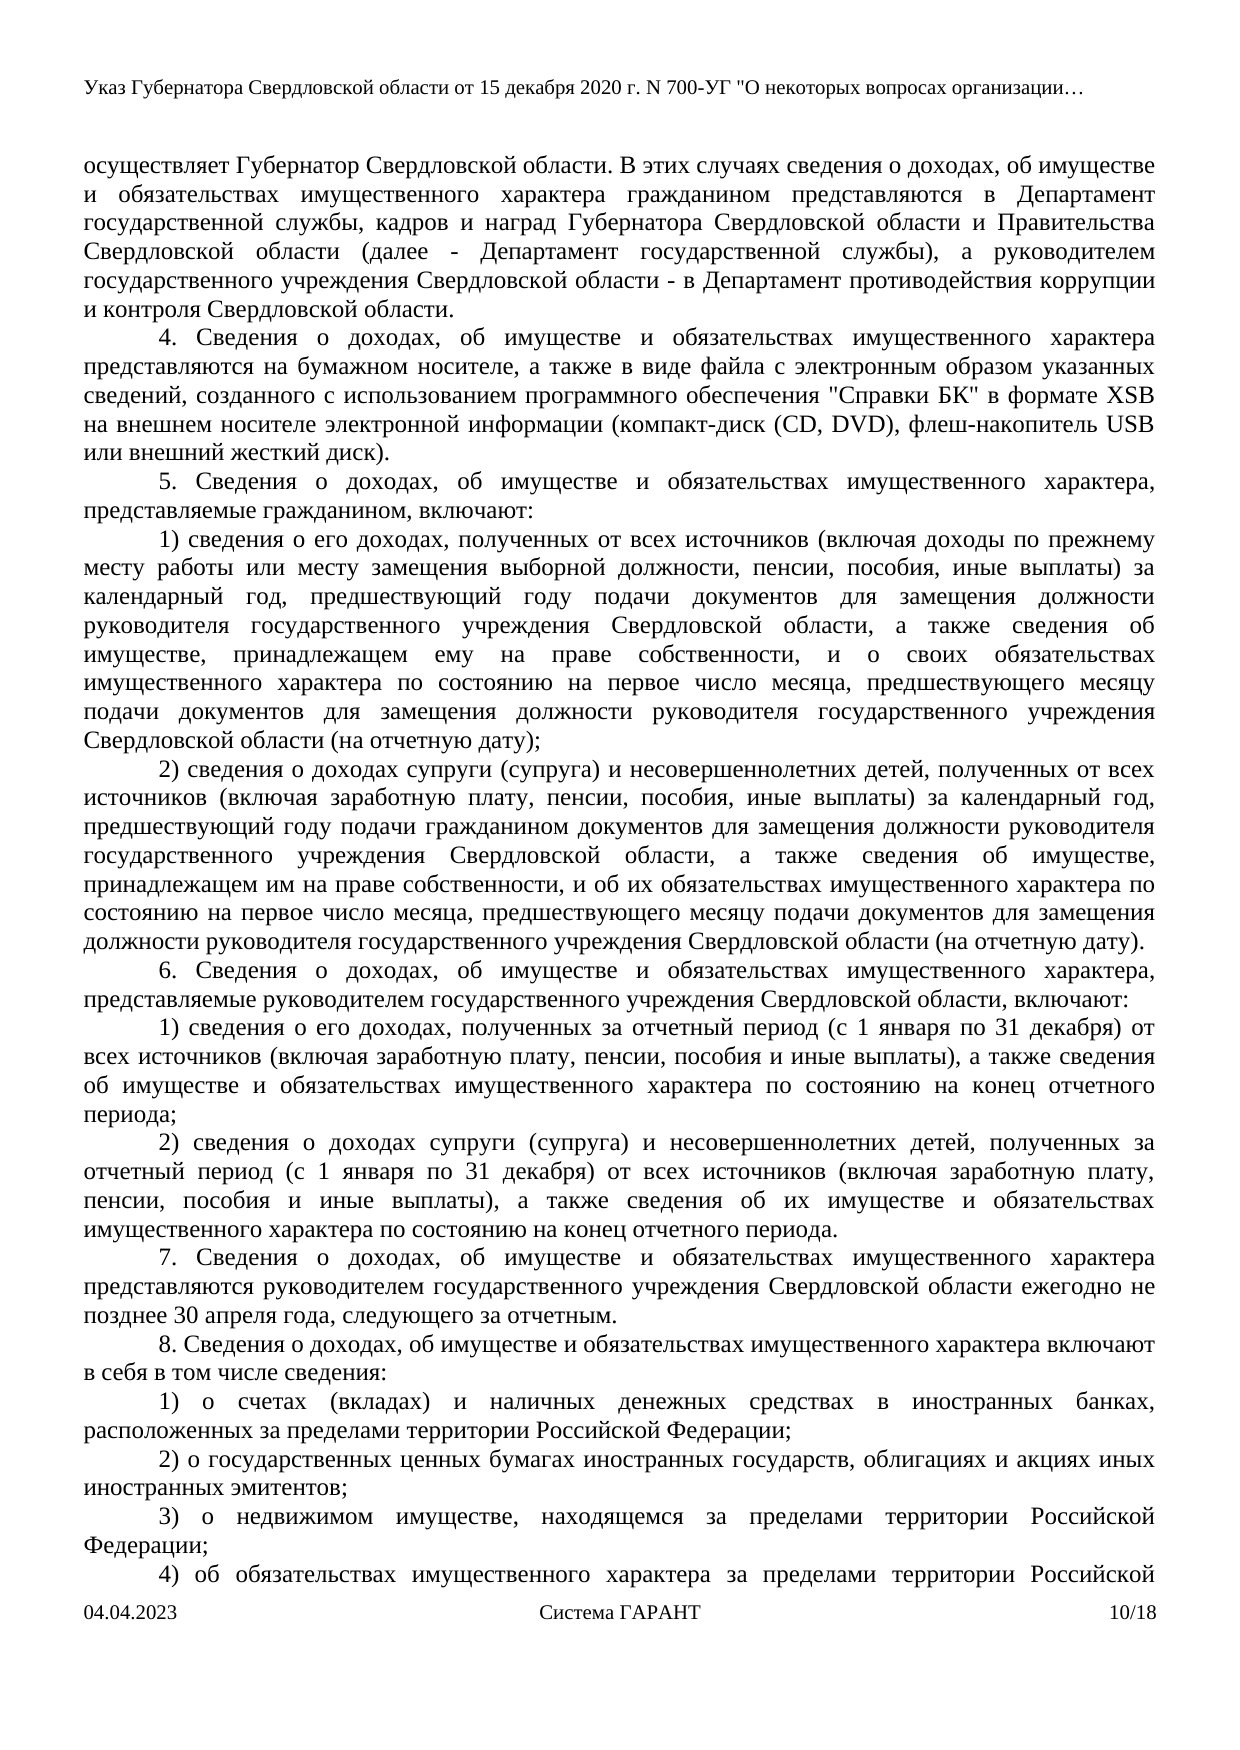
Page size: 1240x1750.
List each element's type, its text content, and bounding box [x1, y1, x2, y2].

text 1) сведения о его доходах, полученных за отчетный период (с 1 января по 31 декабря) от всех источников (включая заработную плату, пенсии, пособия и иные выплаты), а также сведения об имуществе и обязательствах имущественного характера по состоянию на конец отчетного периода; [83, 1012, 1156, 1127]
text 8. Сведения о доходах, об имуществе и обязательствах имущественного характера включают в себя в том числе сведения: [83, 1329, 1156, 1386]
text 1) о счетах (вкладах) и наличных денежных средствах в иностранных банках, расположенных за пределами территории Российской Федерации; [83, 1386, 1156, 1444]
text 3) о недвижимом имуществе, находящемся за пределами территории Российской Федерации; [83, 1501, 1156, 1559]
text 2) о государственных ценных бумагах иностранных государств, облигациях и акциях иных иностранных эмитентов; [83, 1444, 1156, 1501]
text 2) сведения о доходах супруги (супруга) и несовершеннолетних детей, полученных от всех источников (включая заработную плату, пенсии, пособия, иные выплаты) за календарный год, предшествующий году подачи гражданином документов для замещения должности руководителя государственного учреждения Свердловской области, а также сведения об имуществе, принадлежащем им на праве собственности, и об их обязательствах имущественного характера по состоянию на первое число месяца, предшествующего месяцу подачи документов для замещения должности руководителя государственного учреждения Свердловской области (на отчетную дату). [83, 754, 1156, 955]
text 4) об обязательствах имущественного характера за пределами территории Российской [83, 1559, 1156, 1587]
text 6. Сведения о доходах, об имуществе и обязательствах имущественного характера, представляемые руководителем государственного учреждения Свердловской области, включают: [83, 955, 1156, 1012]
text 4. Сведения о доходах, об имуществе и обязательствах имущественного характера представляются на бумажном носителе, а также в виде файла с электронным образом указанных сведений, созданного с использованием программного обеспечения "Справки БК" в формате XSB на внешнем носителе электронной информации (компакт-диск (CD, DVD), флеш-накопитель USB или внешний жесткий диск). [83, 322, 1156, 466]
text 5. Сведения о доходах, об имуществе и обязательствах имущественного характера, представляемые гражданином, включают: [83, 466, 1156, 524]
text 1) сведения о его доходах, полученных от всех источников (включая доходы по прежнему месту работы или месту замещения выборной должности, пенсии, пособия, иные выплаты) за календарный год, предшествующий году подачи документов для замещения должности руководителя государственного учреждения Свердловской области, а также сведения об имуществе, принадлежащем ему на праве собственности, и о своих обязательствах имущественного характера по состоянию на первое число месяца, предшествующего месяцу подачи документов для замещения должности руководителя государственного учреждения Свердловской области (на отчетную дату); [83, 524, 1156, 754]
text 2) сведения о доходах супруги (супруга) и несовершеннолетних детей, полученных за отчетный период (с 1 января по 31 декабря) от всех источников (включая заработную плату, пенсии, пособия и иные выплаты), а также сведения об их имуществе и обязательствах имущественного характера по состоянию на конец отчетного периода. [83, 1127, 1156, 1242]
text осуществляет Губернатор Свердловской области. В этих случаях сведения о доходах, об имуществе и обязательствах имущественного характера гражданином представляются в Департамент государственной службы, кадров и наград Губернатора Свердловской области и Правительства Свердловской области (далее - Департамент государственной службы), а руководителем государственного учреждения Свердловской области - в Департамент противодействия коррупции и контроля Свердловской области. [83, 150, 1156, 322]
text 7. Сведения о доходах, об имуществе и обязательствах имущественного характера представляются руководителем государственного учреждения Свердловской области ежегодно не позднее 30 апреля года, следующего за отчетным. [83, 1242, 1156, 1329]
